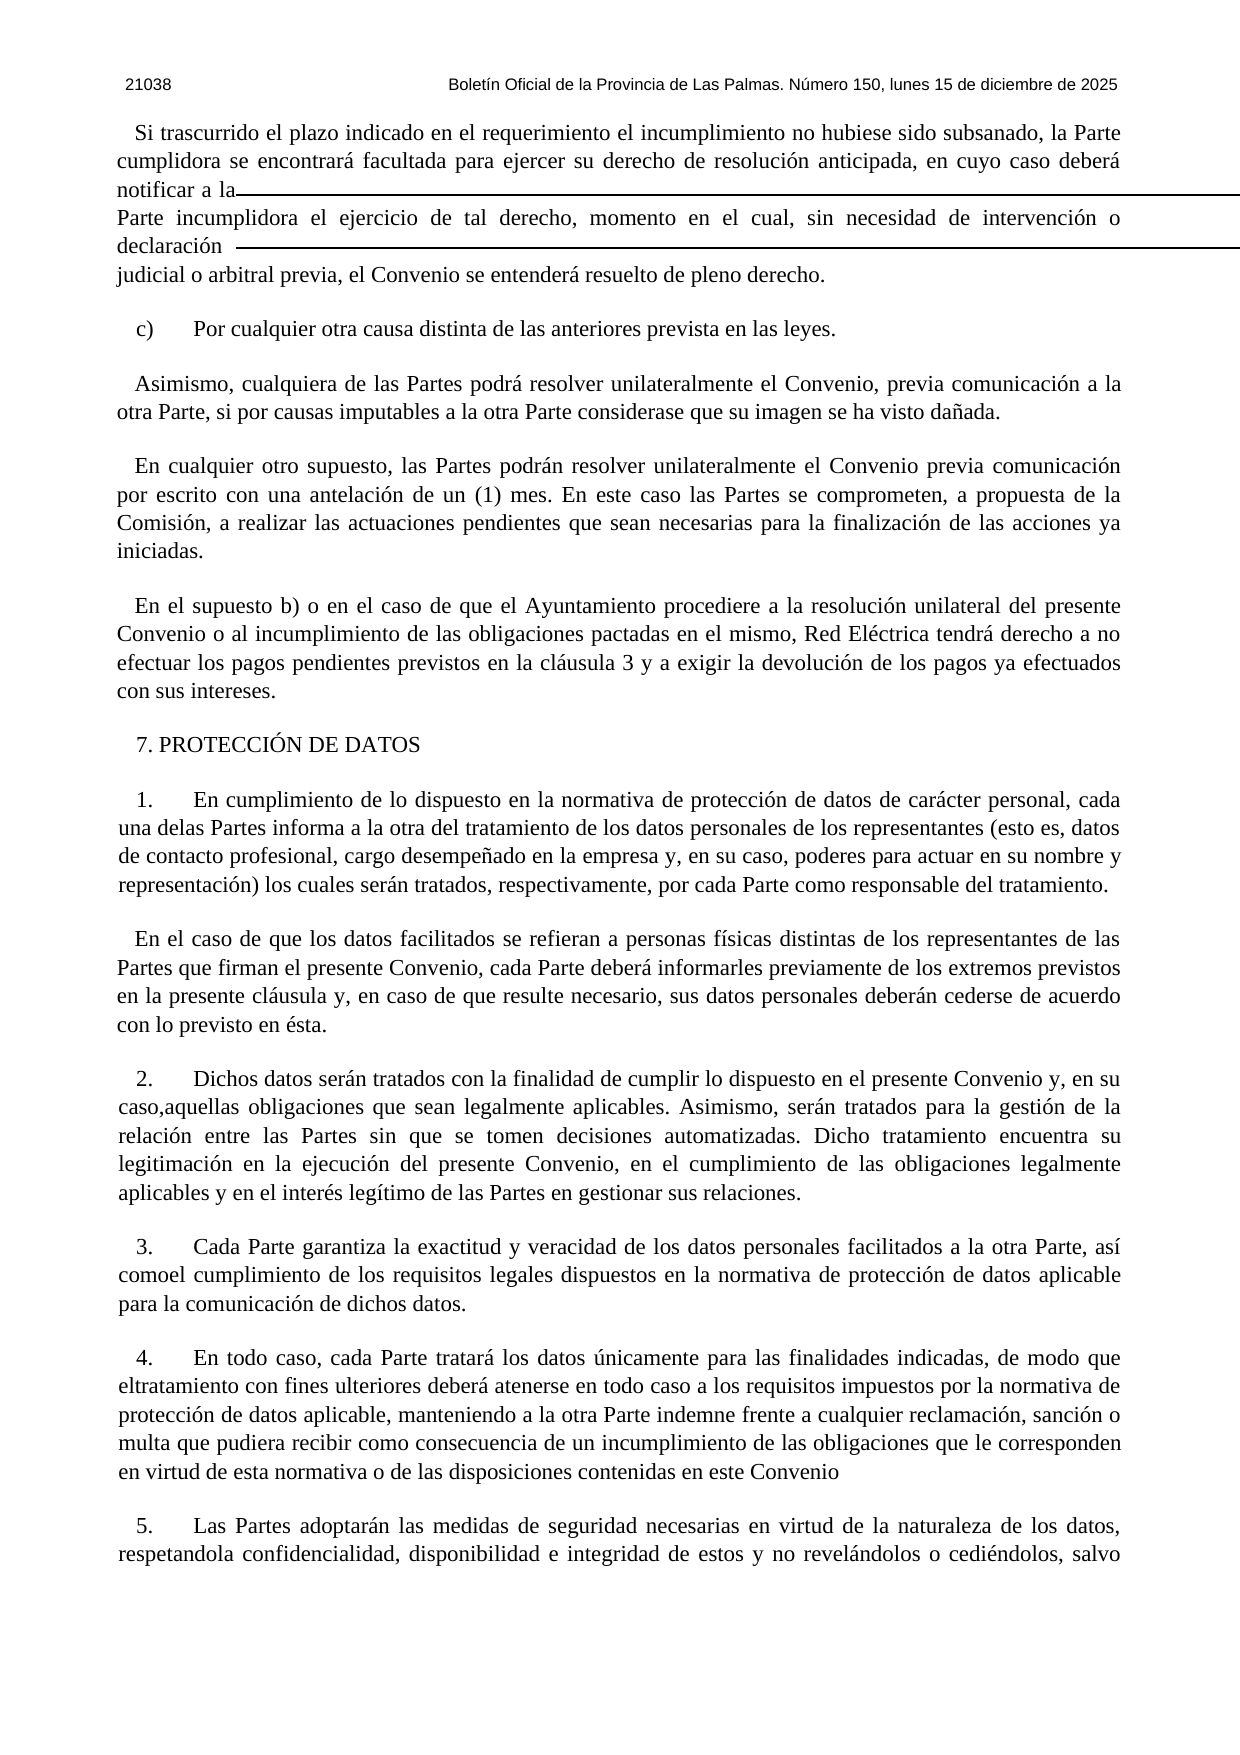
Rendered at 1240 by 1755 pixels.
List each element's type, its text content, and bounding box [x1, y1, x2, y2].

text En cualquier otro supuesto, las Partes podrán resolver unilateralmente el Convenio previa comunicación por escrito con una antelación de un (1) mes. En este caso las Partes se comprometen, a propuesta de la Comisión, a realizar las actuaciones pendientes que sean necesarias para la finalización de las acciones ya iniciadas. [117, 452, 1123, 564]
text Si trascurrido el plazo indicado en el requerimiento el incumplimiento no hubiese sido subsanado, la Parte cumplidora se encontrará facultada para ejercer su derecho de resolución anticipada, en cuyo caso deberá notificar a la Parte incumplidora el ejercicio de tal derecho, momento en el cual, sin necesidad de intervención o declaración judicial o arbitral previa, el Convenio se entenderá resuelto de pleno derecho. [117, 119, 1123, 287]
list En todo caso, cada Parte tratará los datos únicamente para las finalidades indicadas, de modo que eltratamiento con fines ulteriores deberá atenerse en todo caso a los requisitos impuestos por la normativa de protección de datos aplicable, manteniendo a la otra Parte indemne frente a cualquier reclamación, sanción o multa que pudiera recibir como consecuencia de un incumplimiento de las obligaciones que le corresponden en virtud de esta normativa o de las disposiciones contenidas en este Convenio [118, 1344, 1123, 1484]
list Las Partes adoptarán las medidas de seguridad necesarias en virtud de la naturaleza de los datos, respetandola confidencialidad, disponibilidad e integridad de estos y no revelándolos o cediéndolos, salvo [118, 1512, 1123, 1567]
text Asimismo, cualquiera de las Partes podrá resolver unilateralmente el Convenio, previa comunicación a la otra Parte, si por causas imputables a la otra Parte considerase que su imagen se ha visto dañada. [117, 369, 1123, 424]
list Dichos datos serán tratados con la finalidad de cumplir lo dispuesto en el presente Convenio y, en su caso,aquellas obligaciones que sean legalmente aplicables. Asimismo, serán tratados para la gestión de la relación entre las Partes sin que se tomen decisiones automatizadas. Dicho tratamiento encuentra su legitimación en la ejecución del presente Convenio, en el cumplimiento de las obligaciones legalmente aplicables y en el interés legítimo de las Partes en gestionar sus relaciones. [118, 1065, 1123, 1205]
text En el supuesto b) o en el caso de que el Ayuntamiento procediere a la resolución unilateral del presente Convenio o al incumplimiento de las obligaciones pactadas en el mismo, Red Eléctrica tendrá derecho a no efectuar los pagos pendientes previstos en la cláusula 3 y a exigir la devolución de los pagos ya efectuados con sus intereses. [117, 592, 1123, 703]
list Por cualquier otra causa distinta de las anteriores prevista en las leyes. [118, 315, 1123, 342]
text En el caso de que los datos facilitados se refieran a personas físicas distintas de los representantes de las Partes que firman el presente Convenio, cada Parte deberá informarles previamente de los extremos previstos en la presente cláusula y, en caso de que resulte necesario, sus datos personales deberán cederse de acuerdo con lo previsto en ésta. [117, 925, 1123, 1037]
text 7. PROTECCIÓN DE DATOS [136, 731, 1123, 758]
list En cumplimiento de lo dispuesto en la normativa de protección de datos de carácter personal, cada una delas Partes informa a la otra del tratamiento de los datos personales de los representantes (esto es, datos de contacto profesional, cargo desempeñado en la empresa y, en su caso, poderes para actuar en su nombre y representación) los cuales serán tratados, respectivamente, por cada Parte como responsable del tratamiento. [118, 786, 1123, 897]
list Cada Parte garantiza la exactitud y veracidad de los datos personales facilitados a la otra Parte, así comoel cumplimiento de los requisitos legales dispuestos en la normativa de protección de datos aplicable para la comunicación de dichos datos. [118, 1233, 1123, 1316]
